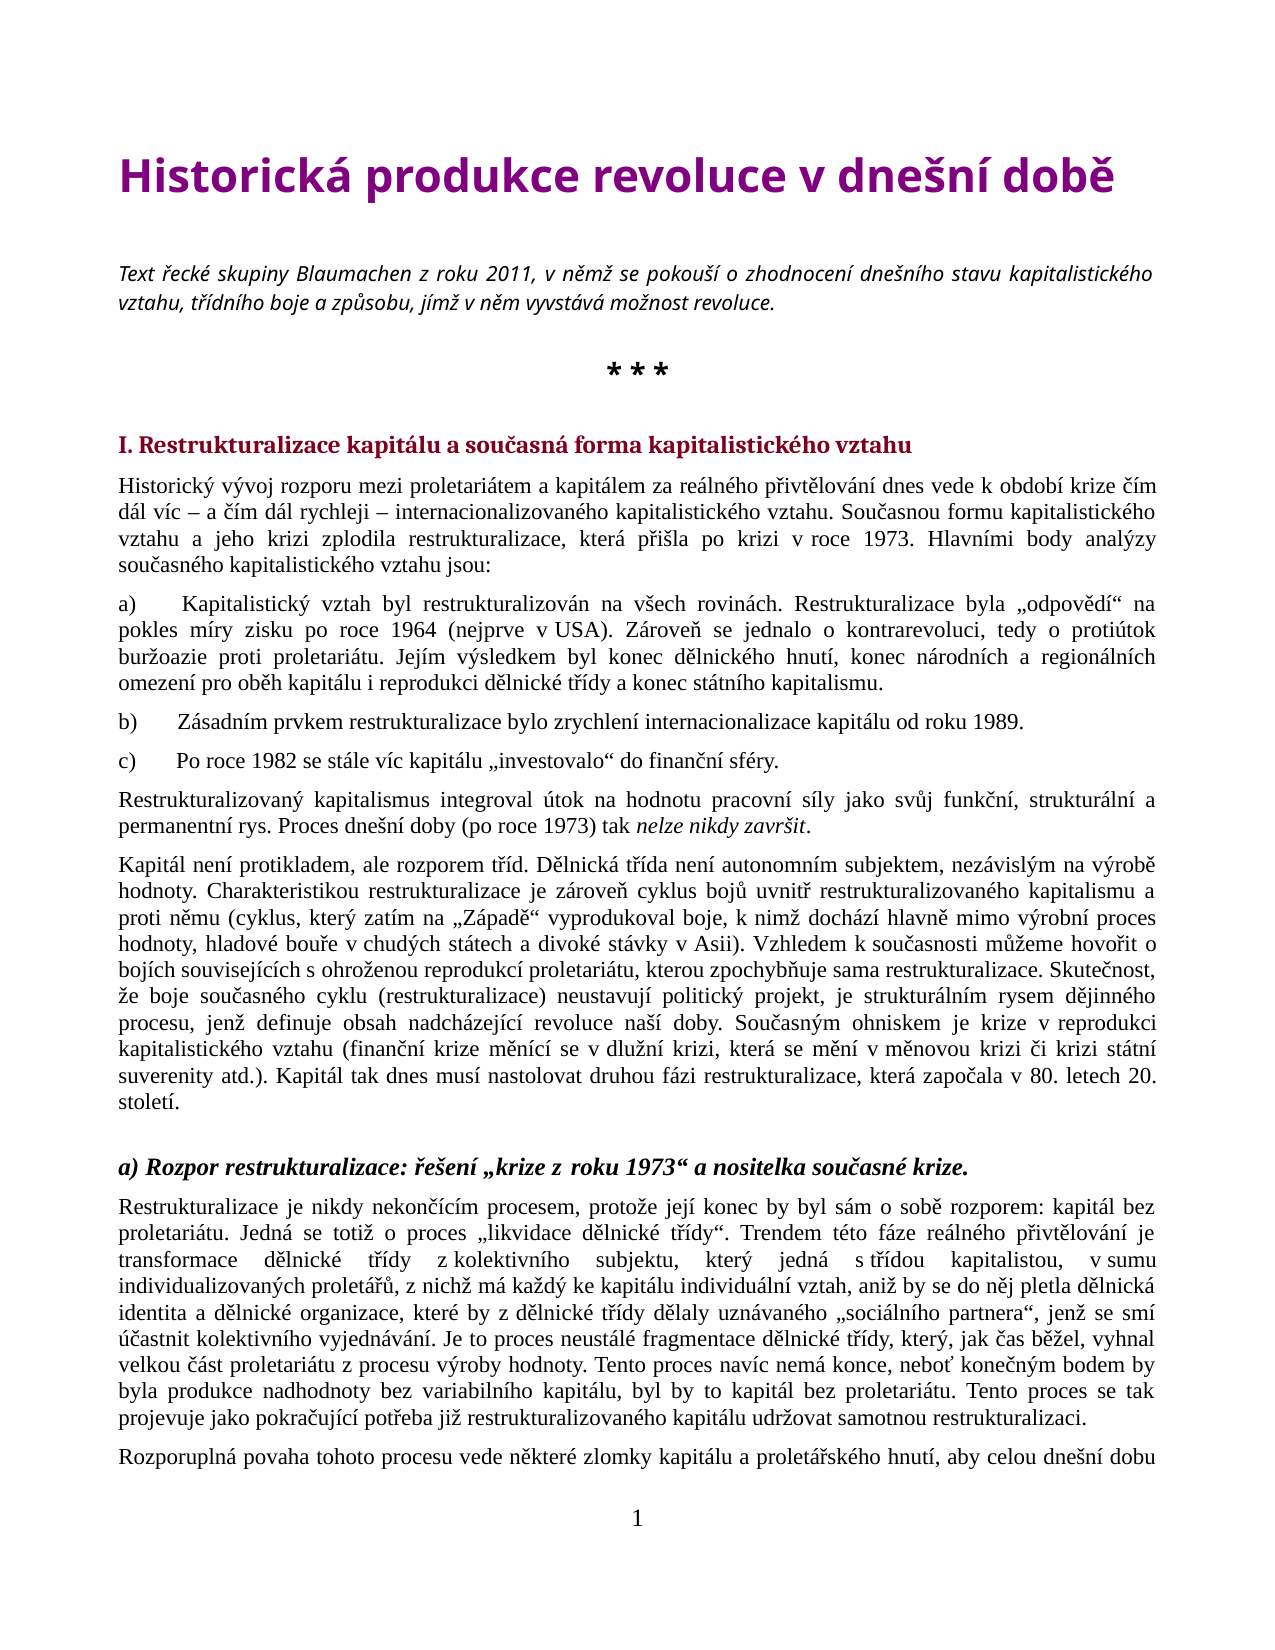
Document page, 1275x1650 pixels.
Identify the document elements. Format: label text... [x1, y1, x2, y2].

text Restrukturalizovaný kapitalismus integroval útok na hodnotu pracovní síly jako svůj funkční, strukturální a permanentní rys. Proces dnešní doby (po roce 1973) tak nelze nikdy završit. [118, 786, 1157, 838]
subtitle a) Rozpor restrukturalizace: řešení „krize z roku 1973“ a nositelka současné krize. [118, 1152, 1157, 1181]
text a) Kapitalistický vztah byl restrukturalizován na všech rovinách. Restrukturalizace byla „odpovědí“ na pokles míry zisku po roce 1964 (nejprve v USA). Zároveň se jednalo o kontrarevoluci, tedy o protiútok buržoazie proti proletariátu. Jejím výsledkem byl konec dělnického hnutí, konec národních a regionálních omezení pro oběh kapitálu i reprodukci dělnické třídy a konec státního kapitalismu. [118, 590, 1157, 695]
text Text řecké skupiny Blaumachen z roku 2011, v němž se pokouší o zhodnocení dnešního stavu kapitalistického vztahu, třídního boje a způsobu, jímž v něm vyvstává možnost revoluce. [118, 259, 1157, 316]
text c) Po roce 1982 se stále víc kapitálu „investovalo“ do finanční sféry. [118, 747, 1157, 773]
text b) Zásadním prvkem restrukturalizace bylo zrychlení internacionalizace kapitálu od roku 1989. [118, 708, 1157, 734]
text Kapitál není protikladem, ale rozporem tříd. Dělnická třída není autonomním subjektem, nezávislým na výrobě hodnoty. Charakteristikou restrukturalizace je zároveň cyklus bojů uvnitř restrukturalizovaného kapitalismu a proti němu (cyklus, který zatím na „Západě“ vyprodukoval boje, k nimž dochází hlavně mimo výrobní proces hodnoty, hladové bouře v chudých státech a divoké stávky v Asii). Vzhledem k současnosti můžeme hovořit o bojích souvisejících s ohroženou reprodukcí proletariátu, kterou zpochybňuje sama restrukturalizace. Skutečnost, že boje současného cyklu (restrukturalizace) neustavují politický projekt, je strukturálním rysem dějinného procesu, jenž definuje obsah nadcházející revoluce naší doby. Současným ohniskem je krize v reprodukci kapitalistického vztahu (finanční krize měnící se v dlužní krizi, která se mění v měnovou krizi či krizi státní suverenity atd.). Kapitál tak dnes musí nastolovat druhou fázi restrukturalizace, která započala v 80. letech 20. století. [118, 851, 1157, 1114]
text Restrukturalizace je nikdy nekončícím procesem, protože její konec by byl sám o sobě rozporem: kapitál bez proletariátu. Jedná se totiž o proces „likvidace dělnické třídy“. Trendem této fáze reálného přivtělování je transformace dělnické třídy z kolektivního subjektu, který jedná s třídou kapitalistou, v sumu individualizovaných proletářů, z nichž má každý ke kapitálu individuální vztah, aniž by se do něj pletla dělnická identita a dělnické organizace, které by z dělnické třídy dělaly uznávaného „sociálního partnera“, jenž se smí účastnit kolektivního vyjednávání. Je to proces neustálé fragmentace dělnické třídy, který, jak čas běžel, vyhnal velkou část proletariátu z procesu výroby hodnoty. Tento proces navíc nemá konce, neboť konečným bodem by byla produkce nadhodnoty bez variabilního kapitálu, byl by to kapitál bez proletariátu. Tento proces se tak projevuje jako pokračující potřeba již restrukturalizovaného kapitálu udržovat samotnou restrukturalizaci. [118, 1193, 1157, 1430]
text Historický vývoj rozporu mezi proletariátem a kapitálem za reálného přivtělování dnes vede k období krize čím dál víc – a čím dál rychleji – internacionalizovaného kapitalistického vztahu. Současnou formu kapitalistického vztahu a jeho krizi zplodila restrukturalizace, která přišla po krizi v roce 1973. Hlavními body analýzy současného kapitalistického vztahu jsou: [118, 472, 1157, 577]
subtitle Historická produkce revoluce v dnešní době [118, 143, 1157, 206]
subtitle I. Restrukturalizace kapitálu a současná forma kapitalistického vztahu [118, 431, 1157, 459]
subtitle * * * [118, 354, 1157, 393]
text Rozporuplná povaha tohoto procesu vede některé zlomky kapitálu a proletářského hnutí, aby celou dnešní dobu [118, 1443, 1157, 1469]
